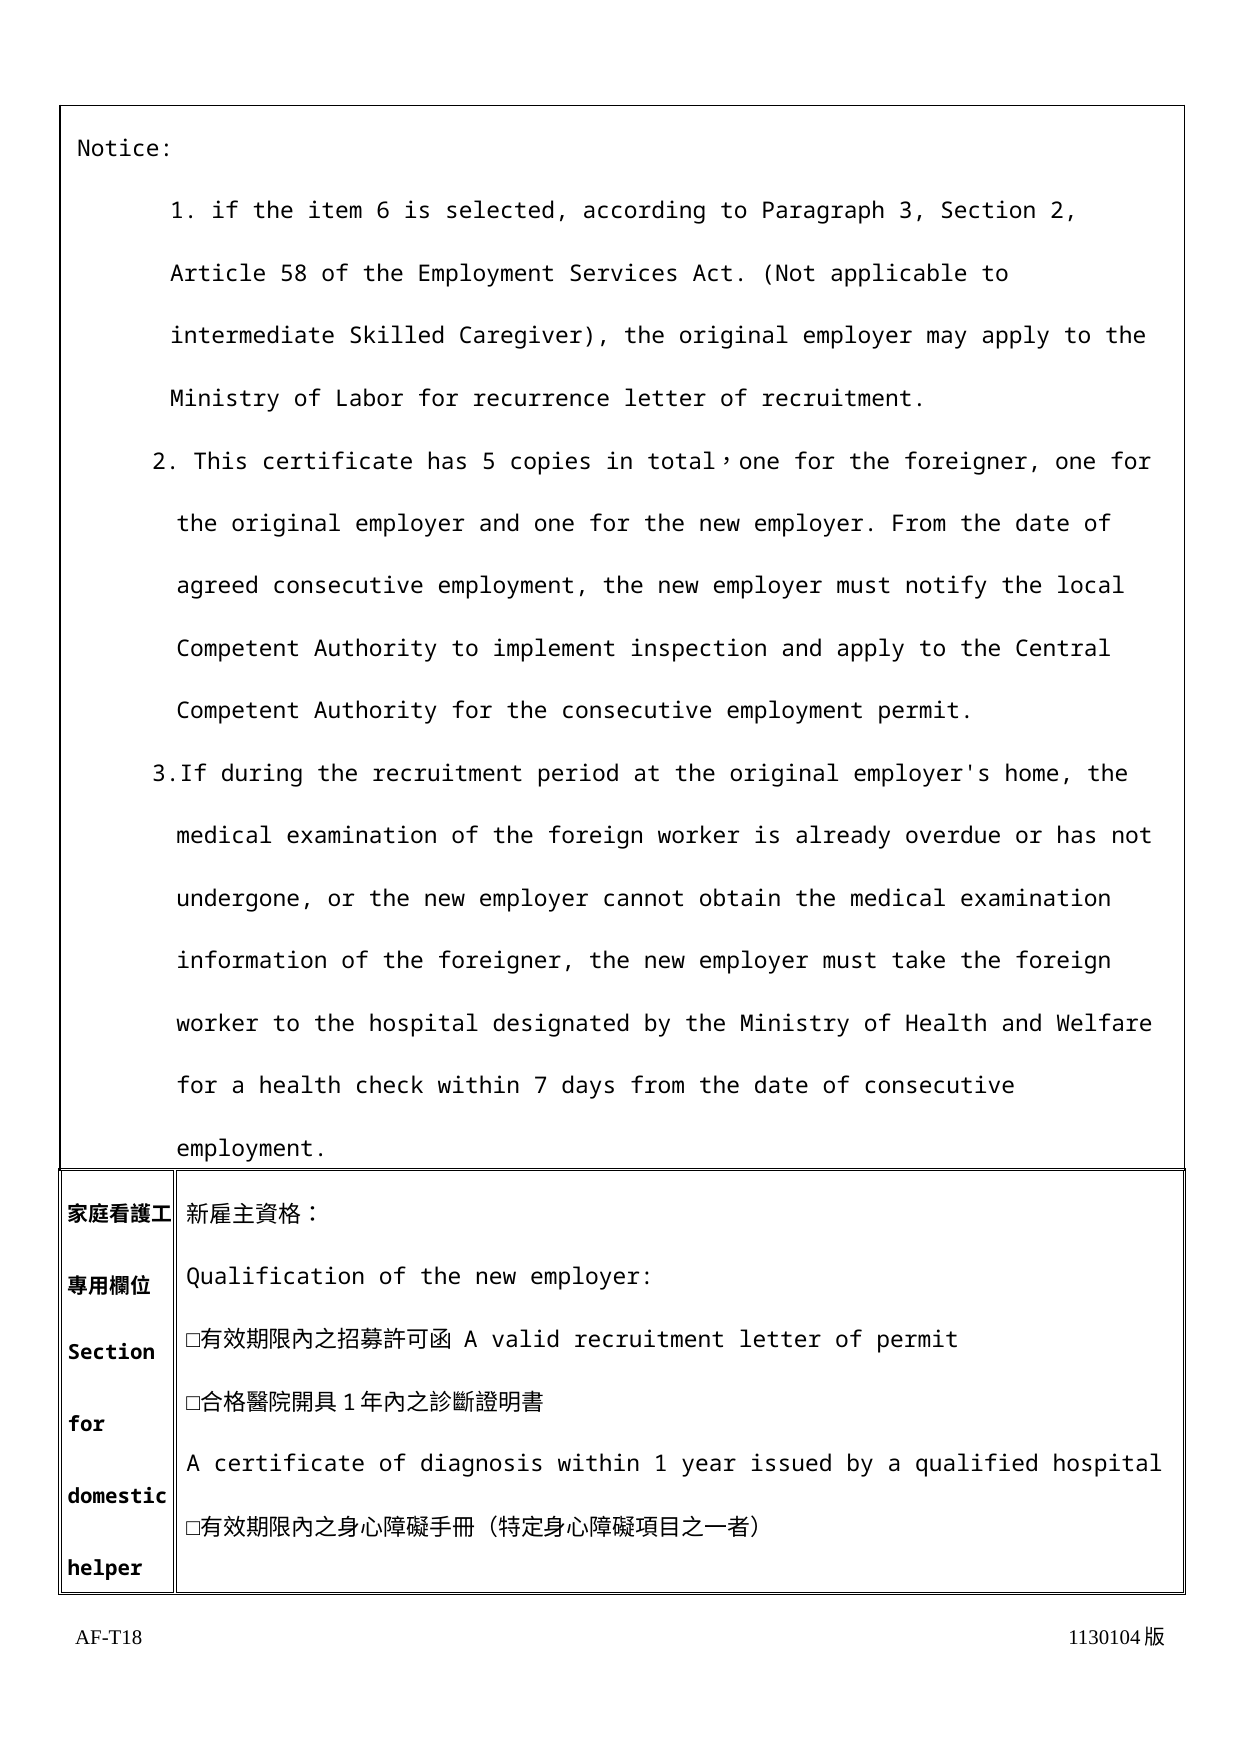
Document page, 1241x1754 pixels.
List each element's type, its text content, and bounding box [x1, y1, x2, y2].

table_cell 新雇主資格： Qualification of the new employer: □有效期限內之招募許可函 A valid recruitment letter of permit □合格醫院開具1年內之診斷證明書 A certificate of diagnosis within 1 year issued by a qualified hospital □有效期限內之身心障礙手冊（特定身心障礙項目之一者） [177, 1171, 1183, 1592]
table_cell 家庭看護工專用欄位 Section for domestic helper [62, 1171, 173, 1592]
table_cell Notice: 1. if the item 6 is selected, according to Paragraph 3, Section 2, Article 58 of the Employment Services Act. (Not applicable to intermediate Skilled Caregiver), the original employer may apply to the Ministry of Labor for recurrence letter of recruitment. 2. This certificate has 5 copies in total，one for the foreigner, one for the original employer and one for the new employer. From the date of agreed consecutive employment, the new employer must notify the local Competent Authority to implement inspection and apply to the Central Competent Authority for the consecutive employment permit. 3.If during the recruitment period at the original employer's home, the medical examination of the foreign worker is already overdue or has not undergone, or the new employer cannot obtain the medical examination information of the foreigner, the new employer must take the foreign worker to the hospital designated by the Ministry of Health and Welfare for a health check within 7 days from the date of consecutive employment. [61, 106, 1184, 1168]
